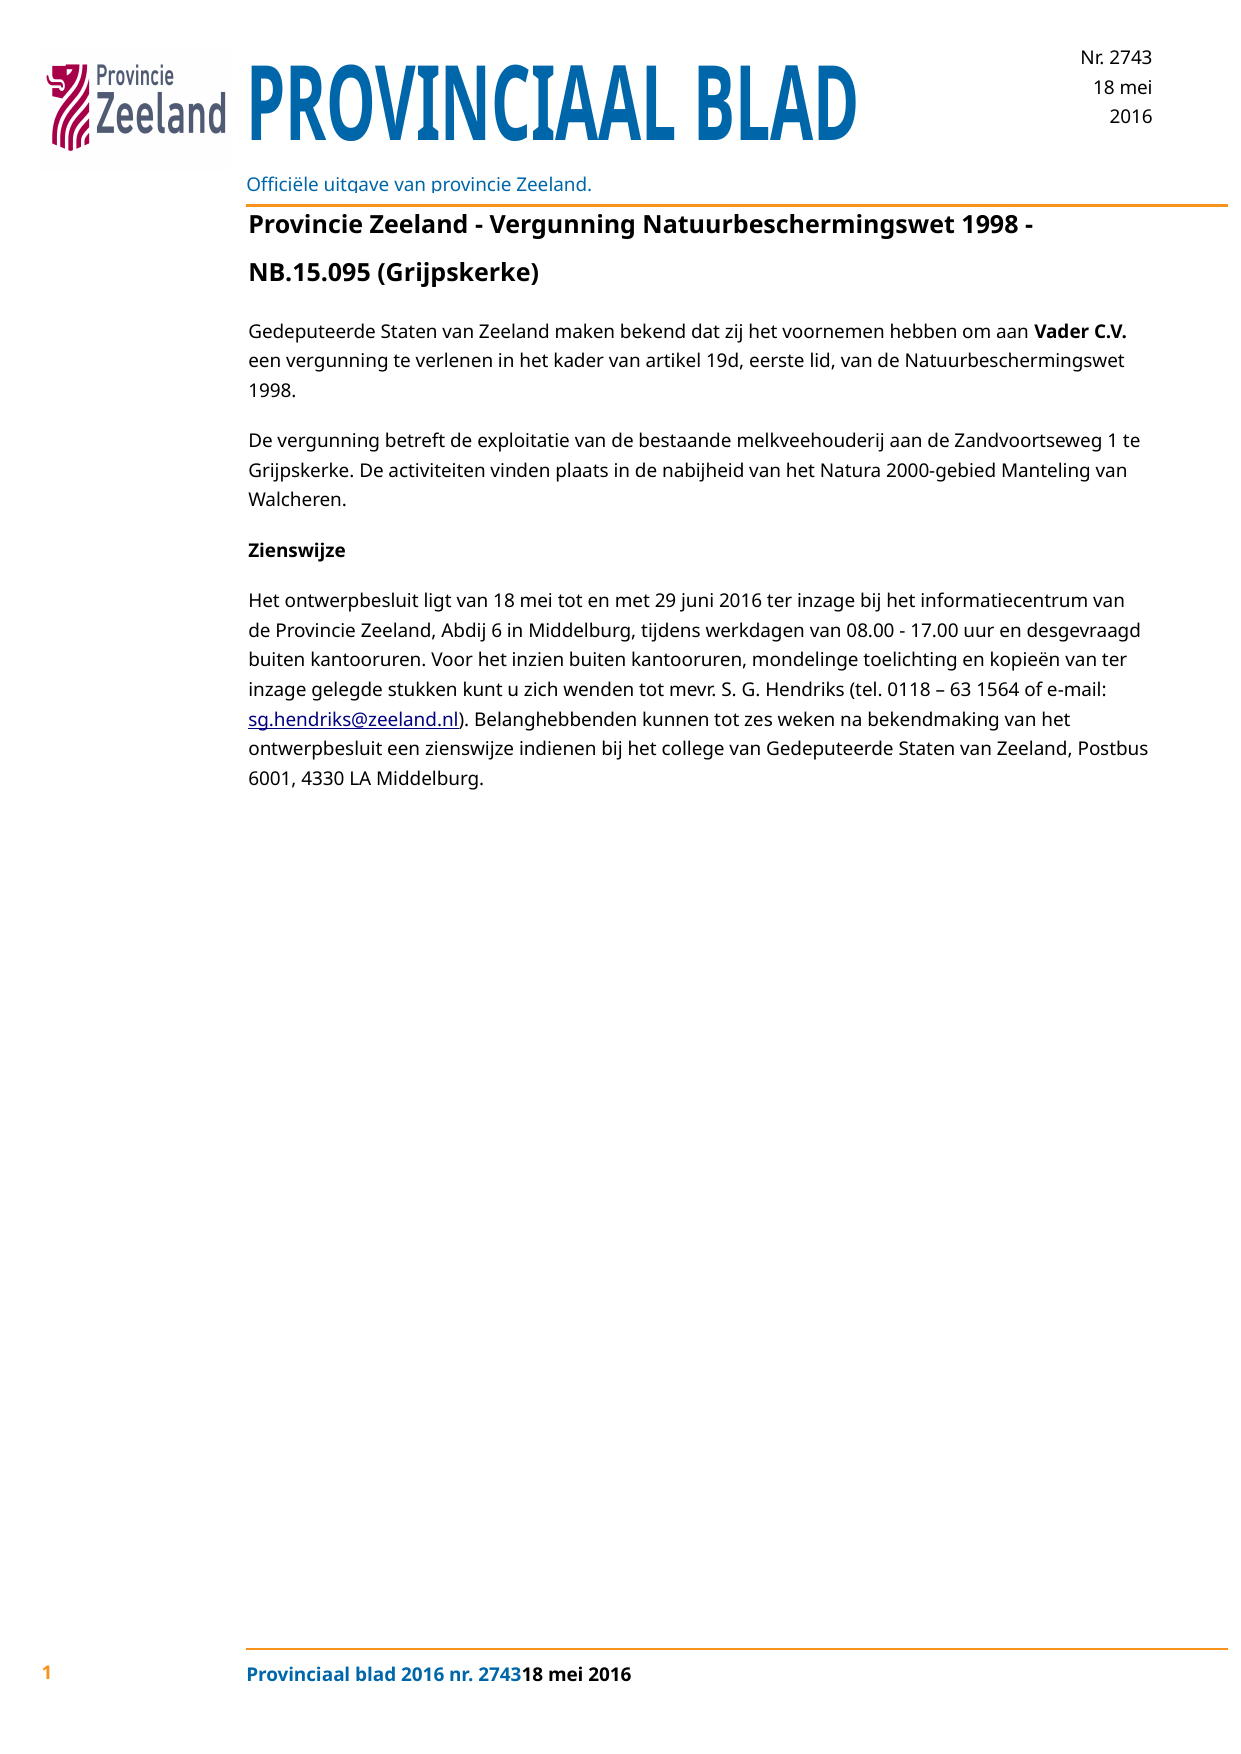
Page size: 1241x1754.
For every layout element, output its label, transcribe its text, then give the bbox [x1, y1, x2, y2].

text Het ontwerpbesluit ligt van 18 mei tot en met 29 juni 2016 ter inzage bij het informatiecentrum van de Provincie Zeeland, Abdij 6 in Middelburg, tijdens werkdagen van 08.00 - 17.00 uur en desgevraagd buiten kantooruren. Voor het inzien buiten kantooruren, mondelinge toelichting en kopieën van ter inzage gelegde stukken kunt u zich wenden tot mevr. S. G. Hendriks (tel. 0118 – 63 1564 of e-mail: sg.hendriks@zeeland.nl). Belanghebbenden kunnen tot zes weken na bekendmaking van het ontwerpbesluit een zienswijze indienen bij het college van Gedeputeerde Staten van Zeeland, Postbus 6001, 4330 LA Middelburg. [248, 587, 1152, 791]
text Gedeputeerde Staten van Zeeland maken bekend dat zij het voornemen hebben om aan Vader C.V. een vergunning te verlenen in het kader van artikel 19d, eerste lid, van de Natuurbeschermingswet 1998. [248, 318, 1152, 403]
text De vergunning betreft de exploitatie van de bestaande melkveehouderij aan de Zandvoortseweg 1 te Grijpskerke. De activiteiten vinden plaats in de nabijheid van het Natura 2000-gebied Manteling van Walcheren. [248, 427, 1152, 512]
text Zienswijze [248, 537, 1152, 563]
text Provincie Zeeland - Vergunning Natuurbeschermingswet 1998 - NB.15.095 (Grijpskerke) [248, 207, 1152, 288]
picture [41, 47, 231, 172]
